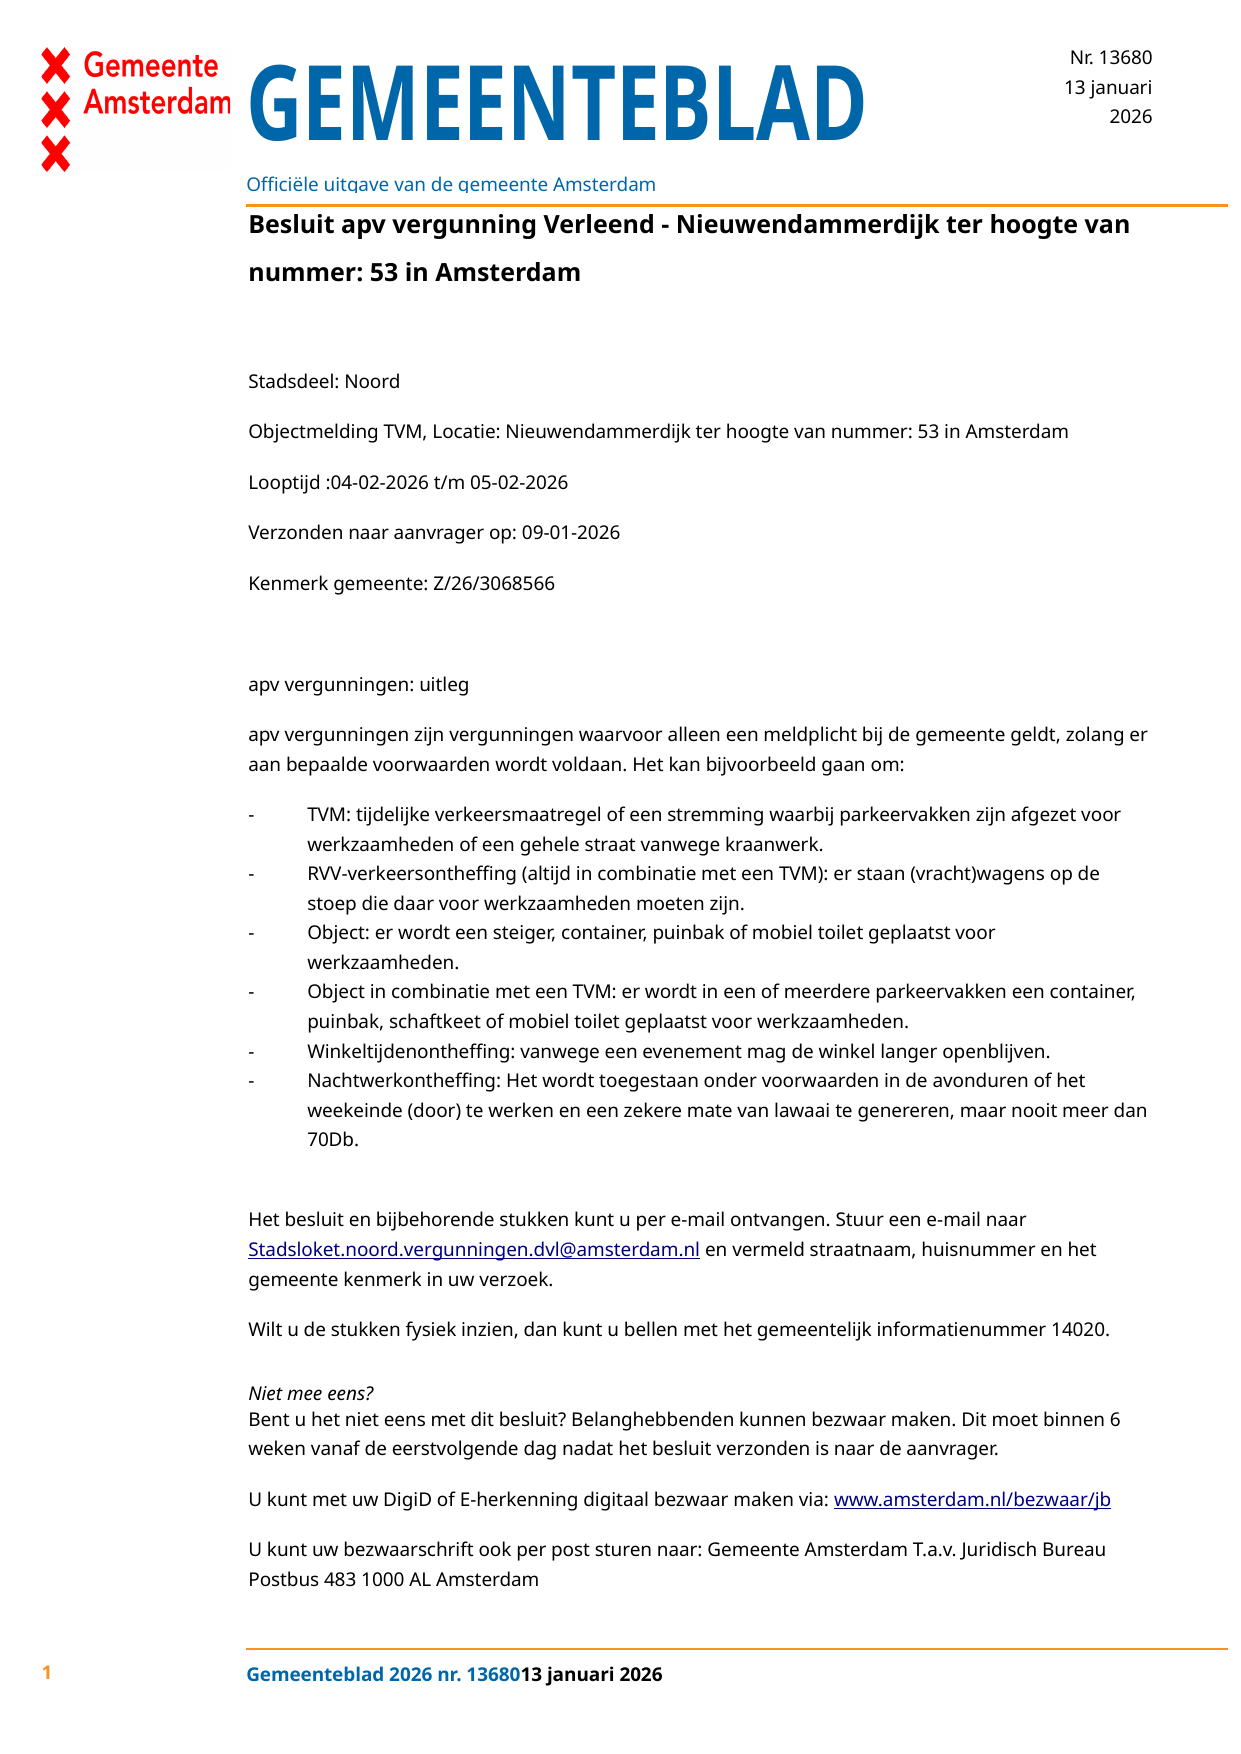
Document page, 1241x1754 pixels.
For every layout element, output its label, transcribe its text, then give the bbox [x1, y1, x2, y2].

text Stadsdeel: Noord [248, 368, 1152, 394]
text Kenmerk gemeente: Z/26/3068566 [248, 570, 1152, 596]
list Object: er wordt een steiger, container, puinbak of mobiel toilet geplaatst voor werkzaamheden. [248, 919, 1152, 975]
text Looptijd :04-02-2026 t/m 05-02-2026 [248, 469, 1152, 495]
text U kunt met uw DigiD of E-herkenning digitaal bezwaar maken via: www.amsterdam.nl/bezwaar/jb [248, 1486, 1152, 1512]
text Objectmelding TVM, Locatie: Nieuwendammerdijk ter hoogte van nummer: 53 in Amsterdam [248, 419, 1152, 444]
picture [41, 47, 231, 172]
text Wilt u de stukken fysiek inzien, dan kunt u bellen met het gemeentelijk informatienummer 14020. [248, 1316, 1152, 1342]
text U kunt uw bezwaarschrift ook per post sturen naar: Gemeente Amsterdam T.a.v. Juridisch Bureau Postbus 483 1000 AL Amsterdam [248, 1536, 1152, 1592]
text apv vergunningen zijn vergunningen waarvoor alleen een meldplicht bij de gemeente geldt, zolang er aan bepaalde voorwaarden wordt voldaan. Het kan bijvoorbeeld gaan om: [248, 721, 1152, 777]
text Besluit apv vergunning Verleend - Nieuwendammerdijk ter hoogte van nummer: 53 in Amsterdam [248, 207, 1152, 288]
list TVM: tijdelijke verkeersmaatregel of een stremming waarbij parkeervakken zijn afgezet voor werkzaamheden of een gehele straat vanwege kraanwerk. [248, 801, 1152, 857]
text apv vergunningen: uitleg [248, 671, 1152, 697]
text Niet mee eens? [248, 1380, 1152, 1406]
list Nachtwerkontheffing: Het wordt toegestaan onder voorwaarden in de avonduren of het weekeinde (door) te werken en een zekere mate van lawaai te genereren, maar nooit meer dan 70Db. [248, 1067, 1152, 1152]
list RVV-verkeersontheffing (altijd in combinatie met een TVM): er staan (vracht)wagens op de stoep die daar voor werkzaamheden moeten zijn. [248, 860, 1152, 916]
text Verzonden naar aanvrager op: 09-01-2026 [248, 519, 1152, 545]
text Bent u het niet eens met dit besluit? Belanghebbenden kunnen bezwaar maken. Dit moet binnen 6 weken vanaf de eerstvolgende dag nadat het besluit verzonden is naar de aanvrager. [248, 1406, 1152, 1461]
list Object in combinatie met een TVM: er wordt in een of meerdere parkeervakken een container, puinbak, schaftkeet of mobiel toilet geplaatst voor werkzaamheden. [248, 979, 1152, 1034]
list Winkeltijdenontheffing: vanwege een evenement mag de winkel langer openblijven. [248, 1038, 1152, 1064]
text Het besluit en bijbehorende stukken kunt u per e-mail ontvangen. Stuur een e-mail naar Stadsloket.noord.vergunningen.dvl@amsterdam.nl en vermeld straatnaam, huisnummer en het gemeente kenmerk in uw verzoek. [248, 1207, 1152, 1292]
